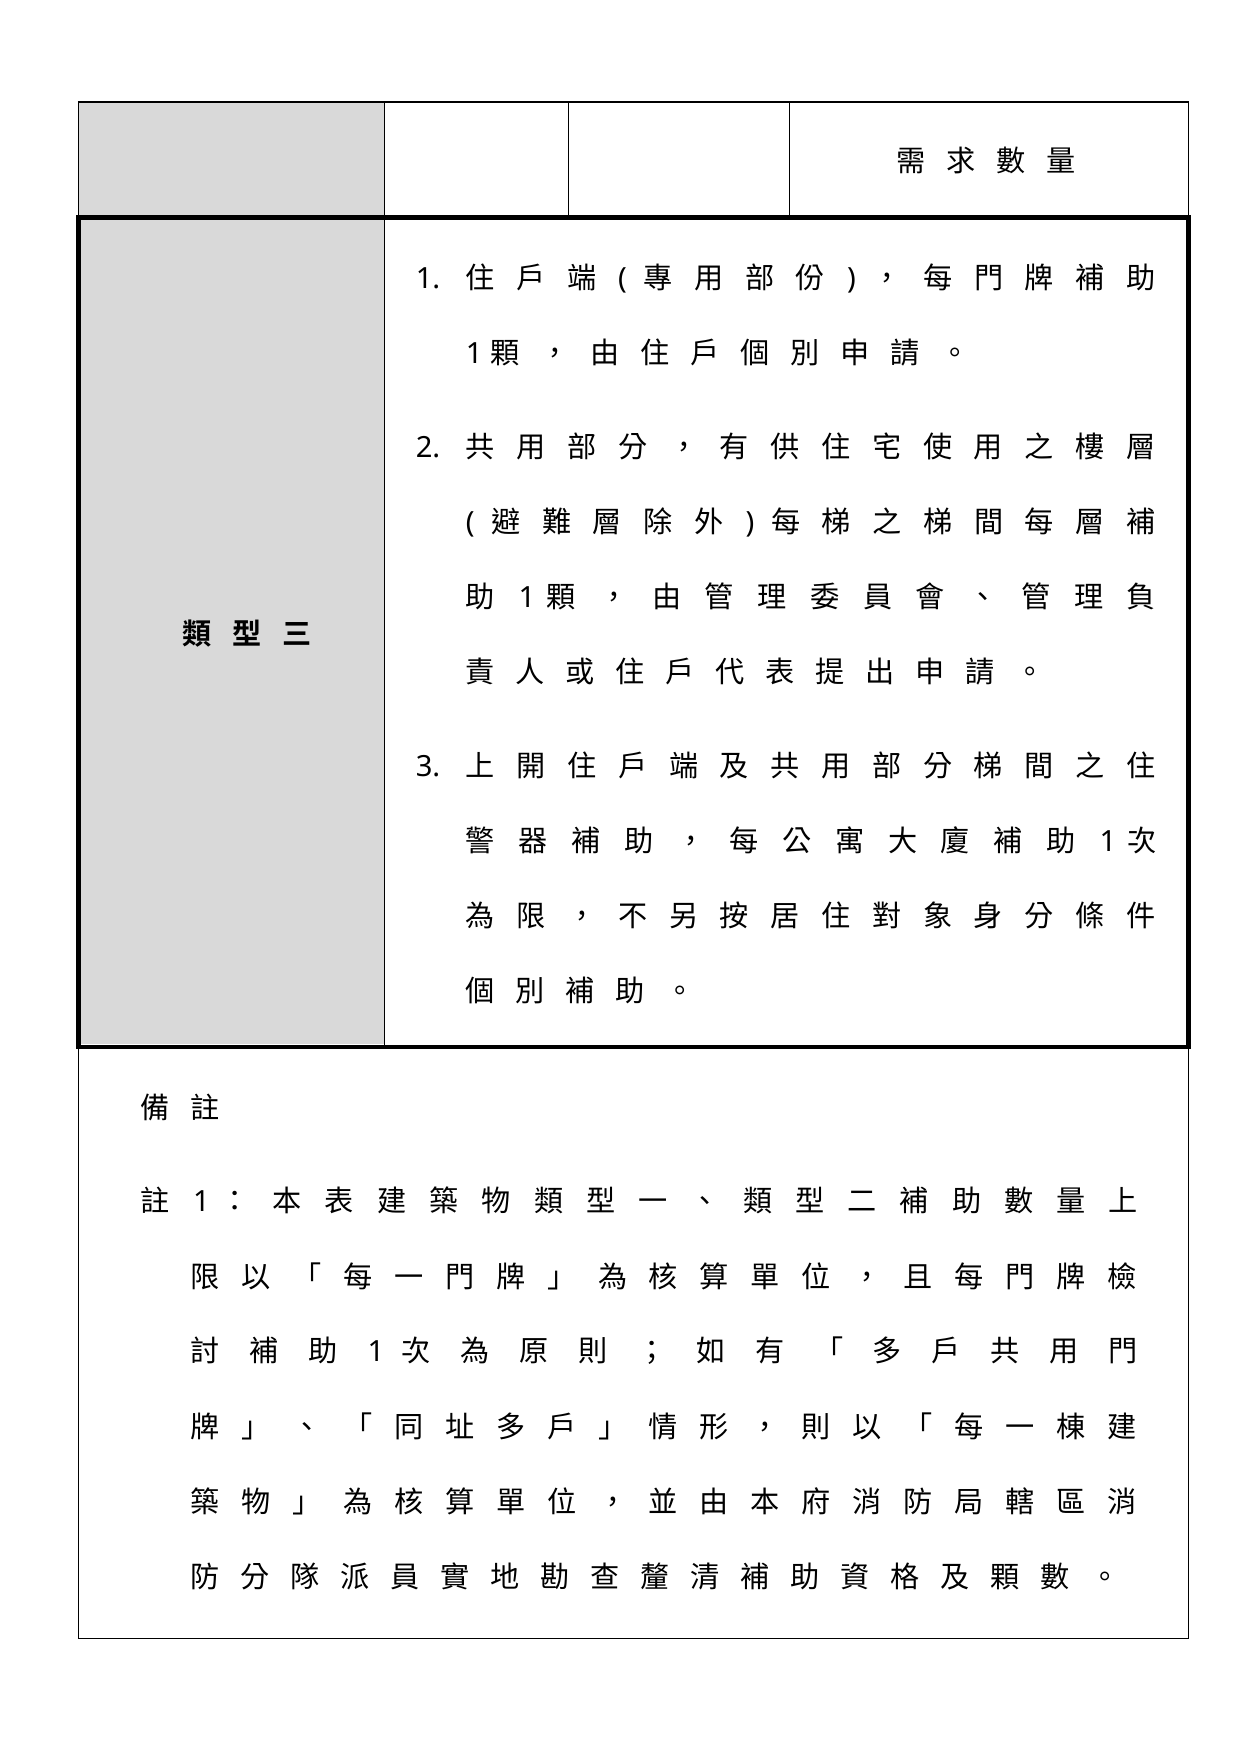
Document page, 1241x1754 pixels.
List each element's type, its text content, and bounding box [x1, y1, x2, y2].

table_cell [79, 103, 384, 215]
table_cell [385, 103, 568, 215]
table_cell 住戶端(專用部份)，每門牌補助1顆，由住戶個別申請。 共用部分，有供住宅使用之樓層(避難層除外)每梯之梯間每層補助1顆，由管理委員會、管理負責人或住戶代表提出申請。 上開住戶端及共用部分梯間之住警器補助，每公寓大廈補助1次為限，不另按居住對象身分條件個別補助。 [385, 220, 1186, 1044]
table_cell [569, 103, 789, 215]
table_cell 需求數量 [790, 103, 1188, 215]
table_cell 類型三 [81, 220, 384, 1044]
table_cell 備註 註1：本表建築物類型一、類型二補助數量上限以「每一門牌」為核算單位，且每門牌檢討補助1次為原則；如有「多戶共用門牌」、「同址多戶」情形，則以「每一棟建築物」為核算單位，並由本府消防局轄區消防分隊派員實地勘查釐清補助資格及顆數。 [79, 1049, 1188, 1638]
